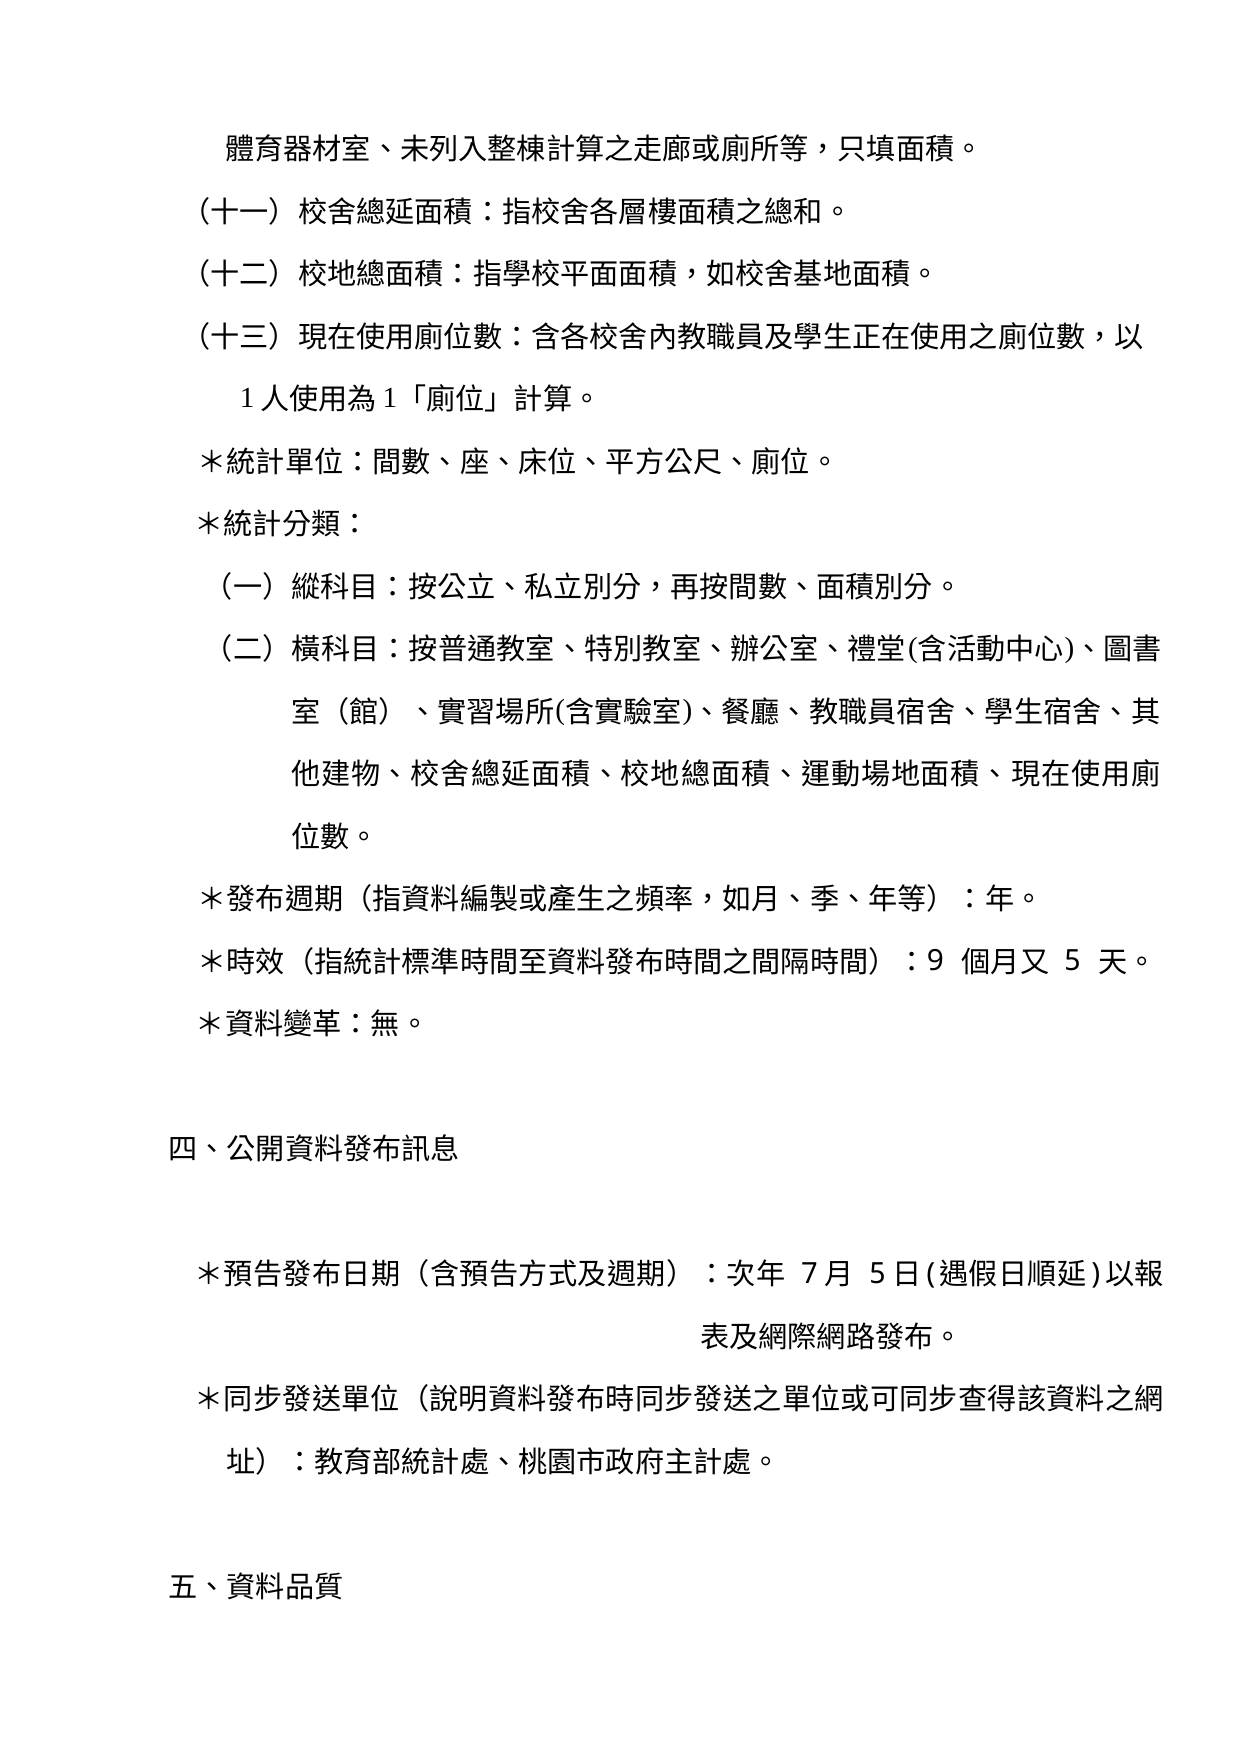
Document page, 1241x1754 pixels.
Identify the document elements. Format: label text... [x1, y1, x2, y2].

table_header 體育器材室、未列入整棟計算之走廊或廁所等，只填面積。 （十一）校舍總延面積：指校舍各層樓面積之總和。 （十二）校地總面積：指學校平面面積，如校舍基地面積。 （十三）現在使用廁位數：含各校舍內教職員及學生正在使用之廁位數，以 1人使用為1「廁位」計算。 ＊統計單位：間數、座、床位、平方公尺、廁位。 ＊統計分類： （一）縱科目：按公立、私立別分，再按間數、面積別分。 （二）橫科目：按普通教室、特別教室、辦公室、禮堂(含活動中心)、圖書室（館）、實習場所(含實驗室)、餐廳、教職員宿舍、學生宿舍、其他建物、校舍總延面積、校地總面積、運動場地面積、現在使用廁位數。 ＊發布週期（指資料編製或產生之頻率，如月、季、年等）：年。 ＊時效（指統計標準時間至資料發布時間之間隔時間）：9 個月又 5 天。 ＊資料變革：無。 四、公開資料發布訊息 ＊預告發布日期（含預告方式及週期）：次年 7月 5日(遇假日順延)以報表及網際網路發布。 ＊同步發送單位（說明資料發布時同步發送之單位或可同步查得該資料之網址）：教育部統計處、桃園市政府主計處。 五、資料品質 [157, 105, 1193, 1616]
